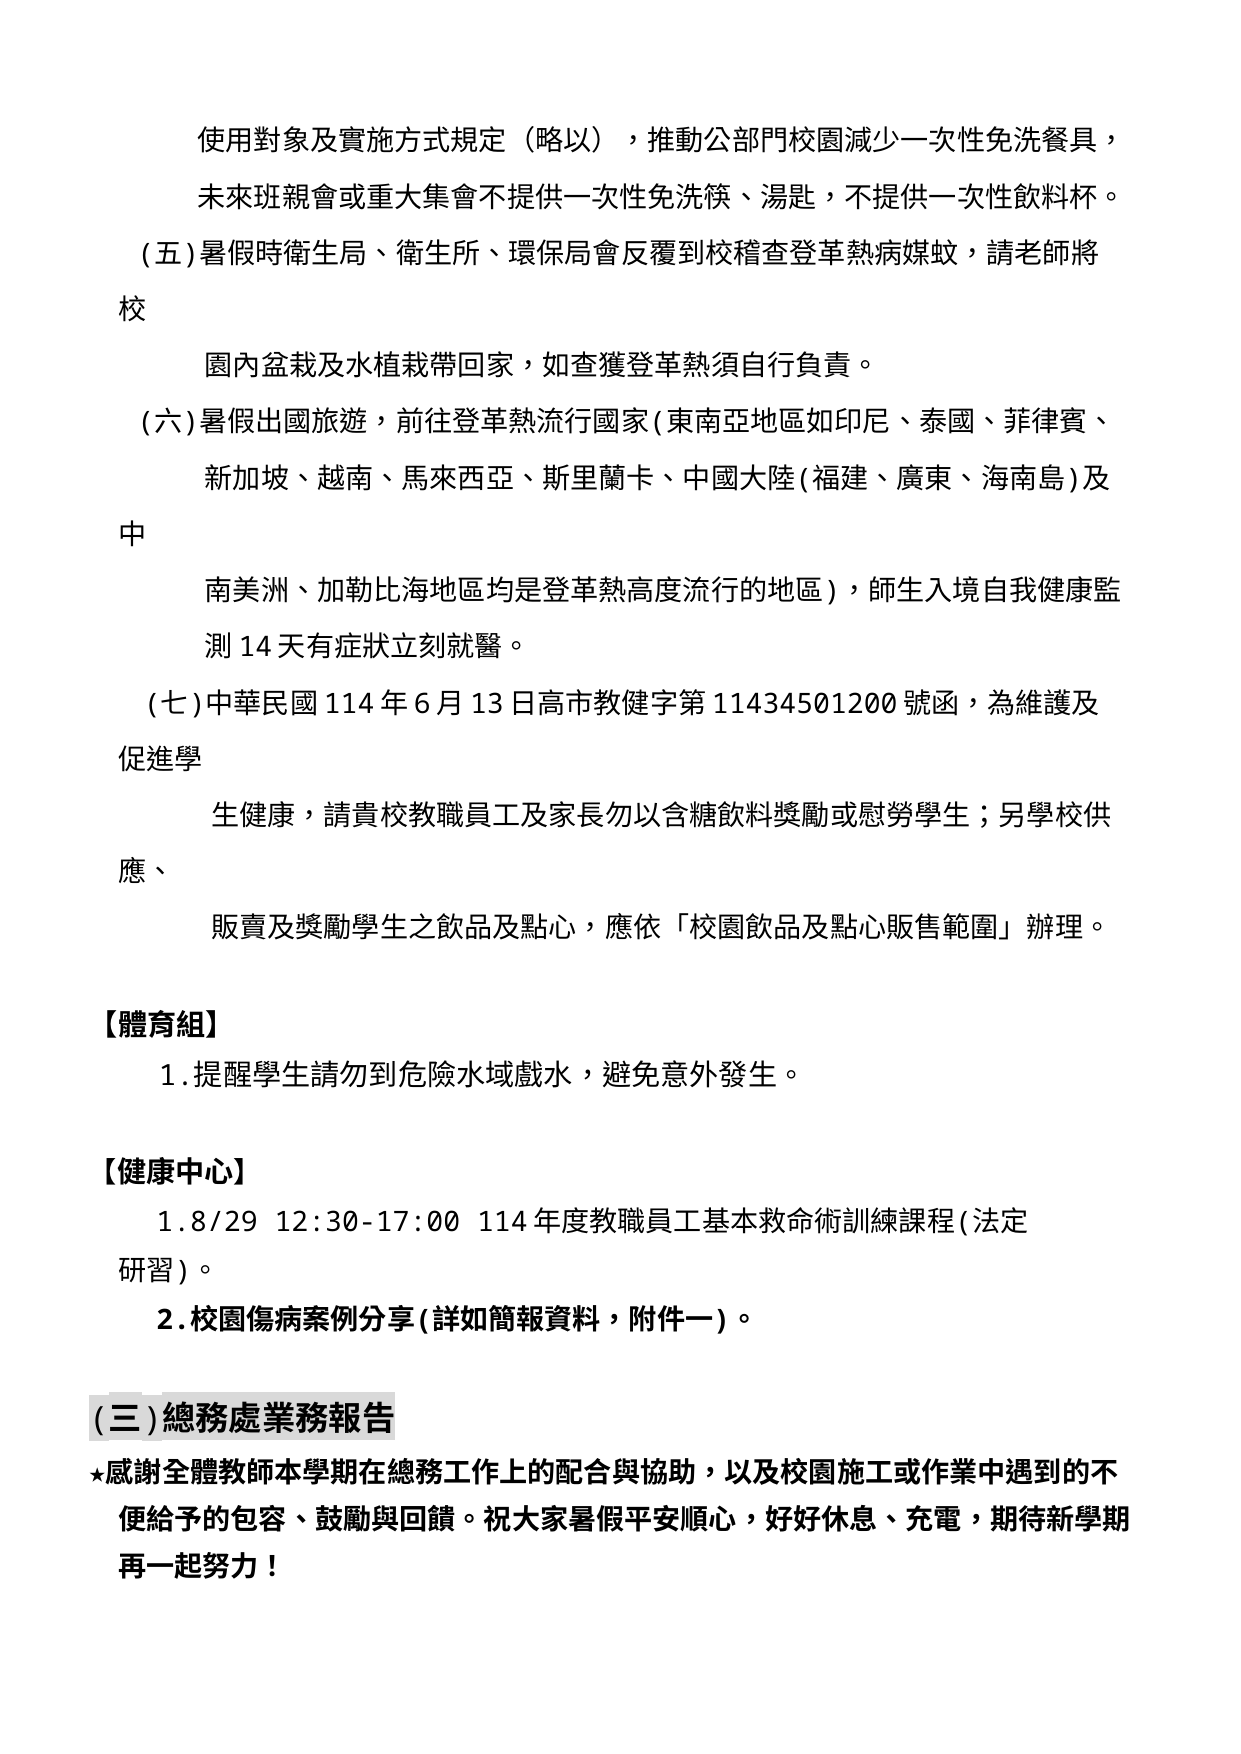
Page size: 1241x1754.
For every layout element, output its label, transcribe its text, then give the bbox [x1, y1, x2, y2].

text 新加坡、越南、馬來西亞、斯里蘭卡、中國大陸(福建、廣東、海南島)及中 [103, 456, 1122, 552]
text 南美洲、加勒比海地區均是登革熱高度流行的地區)，師生入境自我健康監 [103, 568, 1122, 609]
text (三)總務處業務報告 [89, 1392, 1045, 1441]
text 【體育組】 [89, 1001, 1044, 1043]
text 1.提醒學生請勿到危險水域戲水，避免意外發生。 [89, 1052, 1044, 1094]
text 2.校園傷病案例分享(詳如簡報資料，附件一)。 [89, 1297, 1044, 1338]
text 園內盆栽及水植栽帶回家，如查獲登革熱須自行負責。 [103, 343, 1122, 384]
text 使用對象及實施方式規定（略以），推動公部門校園減少一次性免洗餐具， [118, 118, 1122, 159]
text 未來班親會或重大集會不提供一次性免洗筷、湯匙，不提供一次性飲料杯。 [118, 174, 1122, 215]
text (五)暑假時衛生局、衛生所、環保局會反覆到校稽查登革熱病媒蚊，請老師將校 [103, 231, 1122, 328]
text (六)暑假出國旅遊，前往登革熱流行國家(東南亞地區如印尼、泰國、菲律賓、 [103, 399, 1122, 440]
text 測14天有症狀立刻就醫。 [103, 624, 1122, 665]
text ★感謝全體教師本學期在總務工作上的配合與協助，以及校園施工或作業中遇到的不便給予的包容、鼓勵與回饋。祝大家暑假平安順心，好好休息、充電，期待新學期再一起努力！ [89, 1450, 1134, 1584]
text 1.8/29 12:30-17:00 114年度教職員工基本救命術訓練課程(法定研習)。 [89, 1199, 1044, 1289]
text 【健康中心】 [89, 1148, 1044, 1191]
text 販賣及獎勵學生之飲品及點心，應依「校園飲品及點心販售範圍」辦理。 [59, 905, 1122, 946]
text 生健康，請貴校教職員工及家長勿以含糖飲料獎勵或慰勞學生；另學校供應、 [59, 793, 1122, 890]
text (七)中華民國114年6月13日高市教健字第11434501200號函，為維護及促進學 [59, 680, 1122, 777]
